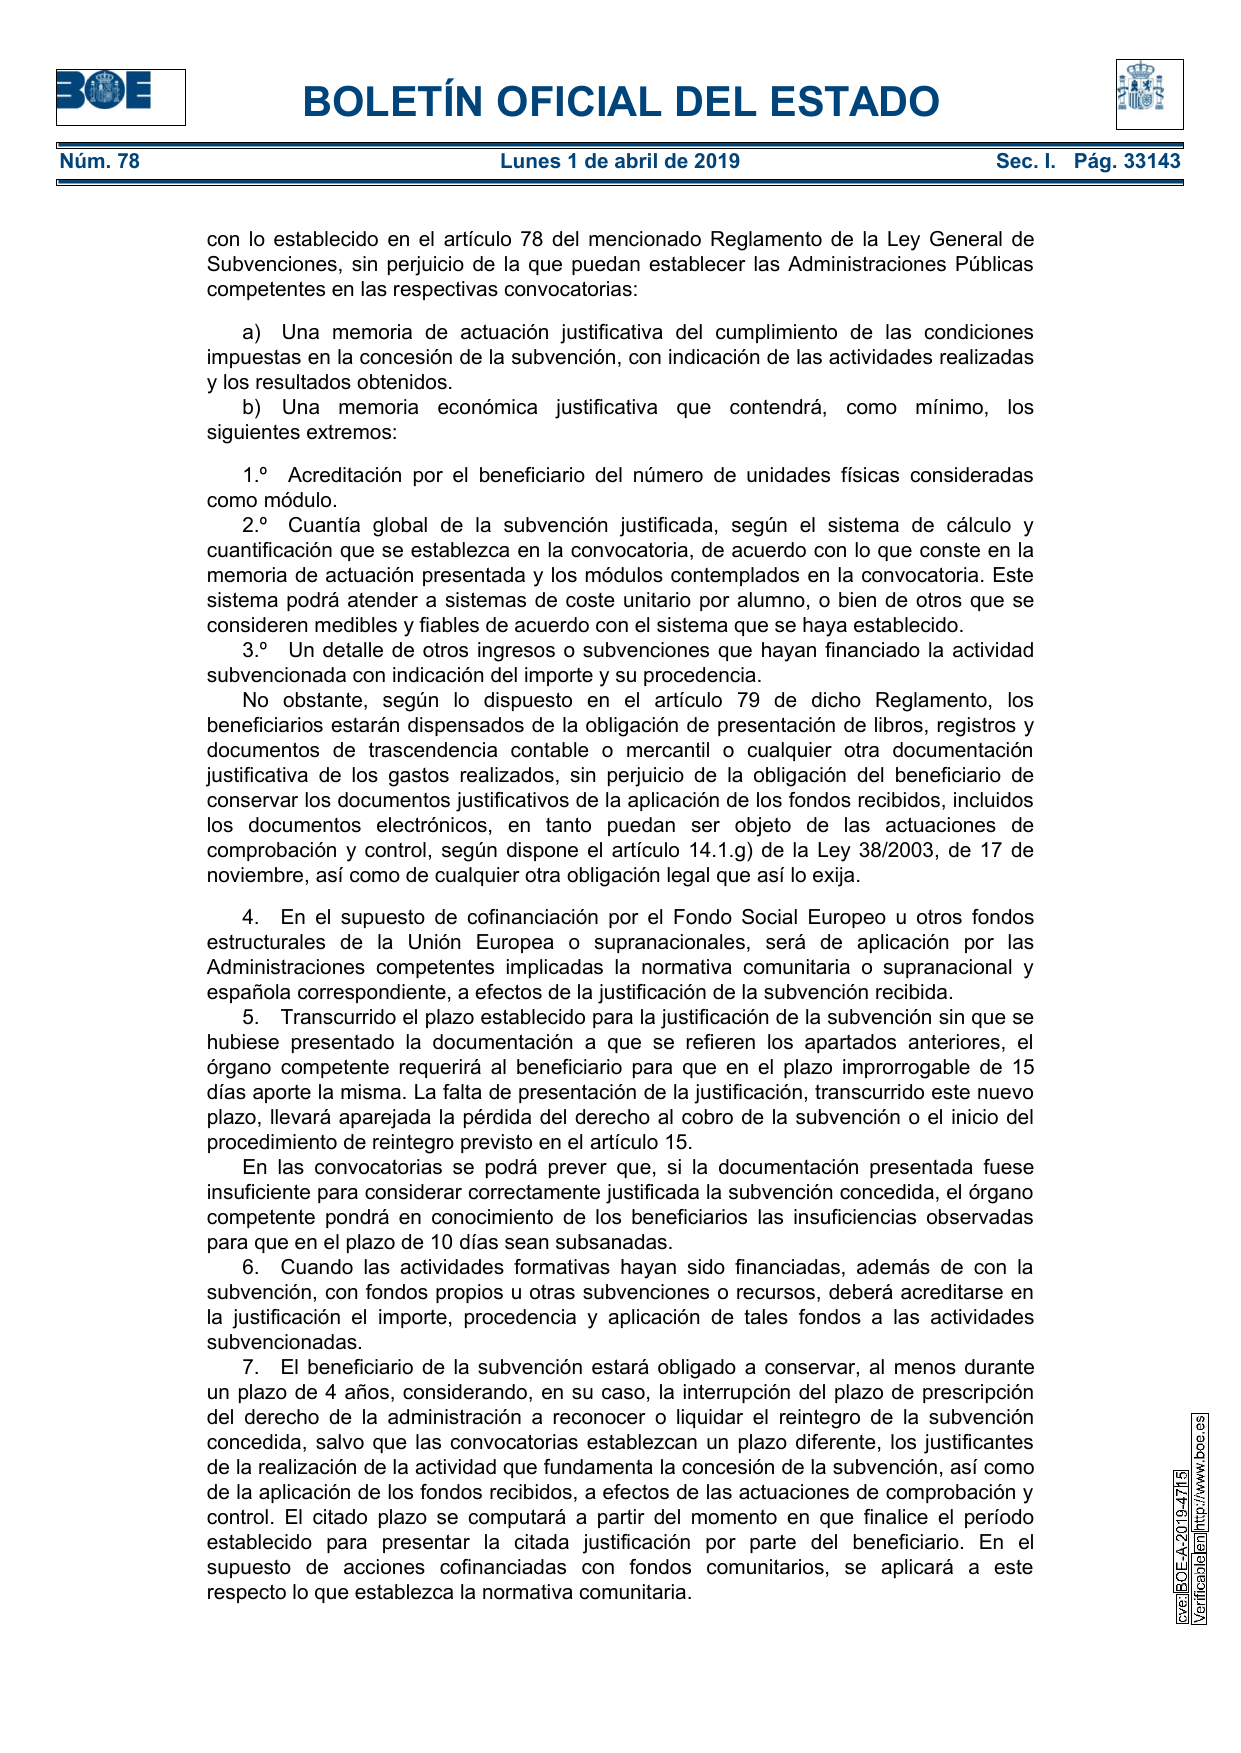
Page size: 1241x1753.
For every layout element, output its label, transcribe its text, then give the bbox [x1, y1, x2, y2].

text para que en el plazo de 10 días sean subsanadas. [207, 1231, 1058, 1254]
text cuantificación que se establezca en la convocatoria, de acuerdo con lo que conste en la [207, 538, 1058, 562]
picture [57, 70, 185, 125]
text 1.º Acreditación por el beneficiario del número de unidades físicas consideradas [242, 463, 1058, 487]
picture [1192, 1414, 1208, 1531]
picture [1177, 1595, 1188, 1623]
text de la aplicación de los fondos recibidos, a efectos de las actuaciones de comprobación y [207, 1481, 1058, 1504]
text En el supuesto de cofinanciación por el Fondo Social Europeo u otros fondos [280, 906, 1058, 929]
text siguientes extremos: [207, 421, 1058, 444]
text concedida, salvo que las convocatorias establezcan un plazo diferente, los justificantes [207, 1431, 1058, 1454]
text órgano competente requerirá al beneficiario para que en el plazo improrrogable de 15 [207, 1056, 1058, 1079]
text 2.º Cuantía global de la subvención justificada, según el sistema de cálculo y [242, 513, 1058, 537]
text subvención, con fondos propios u otras subvenciones o recursos, deberá acreditarse en [207, 1281, 1058, 1304]
picture [1117, 60, 1183, 129]
picture [1195, 1534, 1206, 1552]
text 5. [242, 1006, 280, 1029]
text hubiese presentado la documentación a que se refieren los apartados anteriores, el [207, 1031, 1058, 1054]
text control. El citado plazo se computará a partir del momento en que finalice el período [207, 1506, 1058, 1529]
text comprobación y control, según dispone el artículo 14.1.g) de la Ley 38/2003, de 17 de [207, 838, 1058, 862]
text Lunes 1 de abril de 2019 [500, 150, 766, 173]
picture [1174, 1471, 1188, 1486]
text 3.º Un detalle de otros ingresos o subvenciones que hayan financiado la actividad [242, 638, 1058, 662]
text 6. [242, 1256, 280, 1279]
text a) Una memoria de actuación justificativa del cumplimiento de las condiciones [242, 321, 1058, 344]
text la justificación el importe, procedencia y aplicación de tales fondos a las actividades [207, 1306, 1058, 1329]
text No obstante, según lo dispuesto en el artículo 79 de dicho Reglamento, los [242, 688, 1058, 712]
text Administraciones competentes implicadas la normativa comunitaria o supranacional y [207, 956, 1058, 979]
text plazo, llevará aparejada la pérdida del derecho al cobro de la subvención o el inicio del [207, 1106, 1058, 1129]
picture [1192, 1554, 1206, 1624]
text supuesto de acciones cofinanciadas con fondos comunitarios, se aplicará a este [207, 1556, 1058, 1579]
text insuficiente para considerar correctamente justificada la subvención concedida, el órgano [207, 1181, 1058, 1204]
text b) Una memoria económica justificativa que contendrá, como mínimo, los [242, 396, 1058, 419]
text y los resultados obtenidos. [207, 371, 1058, 394]
text un plazo de 4 años, considerando, en su caso, la interrupción del plazo de prescripción [207, 1381, 1058, 1404]
text consideren medibles y fiables de acuerdo con el sistema que se haya establecido. [207, 613, 1058, 637]
text conservar los documentos justificativos de la aplicación de los fondos recibidos, incluidos [207, 788, 1058, 812]
text con lo establecido en el artículo 78 del mencionado Reglamento de la Ley General de [207, 228, 1058, 251]
text beneficiarios estarán dispensados de la obligación de presentación de libros, registros y [207, 713, 1058, 737]
text BOLETÍN OFICIAL DEL ESTADO [302, 79, 965, 126]
text Cuando las actividades formativas hayan sido financiadas, además de con la [280, 1256, 1058, 1279]
picture [57, 143, 1183, 148]
text subvencionada con indicación del importe y su procedencia. [207, 663, 787, 687]
text competentes en las respectivas convocatorias: [207, 278, 1058, 301]
text española correspondiente, a efectos de la justificación de la subvención recibida. [207, 981, 1058, 1004]
picture [57, 180, 1183, 185]
text estructurales de la Unión Europea o supranacionales, será de aplicación por las [207, 931, 1058, 954]
text los documentos electrónicos, en tanto puedan ser objeto de las actuaciones de [207, 813, 1058, 837]
text documentos de trascendencia contable o mercantil o cualquier otra documentación [207, 738, 1058, 762]
text del derecho de la administración a reconocer o liquidar el reintegro de la subvención [207, 1406, 1058, 1429]
picture [1174, 1487, 1188, 1592]
text impuestas en la concesión de la subvención, con indicación de las actividades realizadas [207, 346, 1058, 369]
text noviembre, así como de cualquier otra obligación legal que así lo exija. [207, 863, 1058, 887]
text procedimiento de reintegro previsto en el artículo 15. [207, 1131, 1058, 1154]
text competente pondrá en conocimiento de los beneficiarios las insuficiencias observadas [207, 1206, 1058, 1229]
text 4. [242, 906, 280, 929]
text El beneficiario de la subvención estará obligado a conservar, al menos durante [280, 1356, 1058, 1379]
text establecido para presentar la citada justificación por parte del beneficiario. En el [207, 1531, 1058, 1554]
text sistema podrá atender a sistemas de coste unitario por alumno, o bien de otros que se [207, 588, 1058, 612]
text memoria de actuación presentada y los módulos contemplados en la convocatoria. Este [207, 563, 1058, 587]
text como módulo. [207, 488, 362, 512]
text En las convocatorias se podrá prever que, si la documentación presentada fuese [242, 1156, 1058, 1179]
text 7. [242, 1356, 280, 1379]
text Sec. I. Pág. 33143 [996, 150, 1206, 173]
text respecto lo que establezca la normativa comunitaria. [207, 1581, 1058, 1604]
text justificativa de los gastos realizados, sin perjuicio de la obligación del beneficiario de [207, 763, 1058, 787]
text días aporte la misma. La falta de presentación de la justificación, transcurrido este nuevo [207, 1081, 1058, 1104]
text de la realización de la actividad que fundamenta la concesión de la subvención, así como [207, 1456, 1058, 1479]
text subvencionadas. [207, 1331, 1058, 1354]
text Transcurrido el plazo establecido para la justificación de la subvención sin que se [280, 1006, 1058, 1029]
text Subvenciones, sin perjuicio de la que puedan establecer las Administraciones Públicas [207, 253, 1058, 276]
text Núm. 78 [59, 150, 165, 173]
